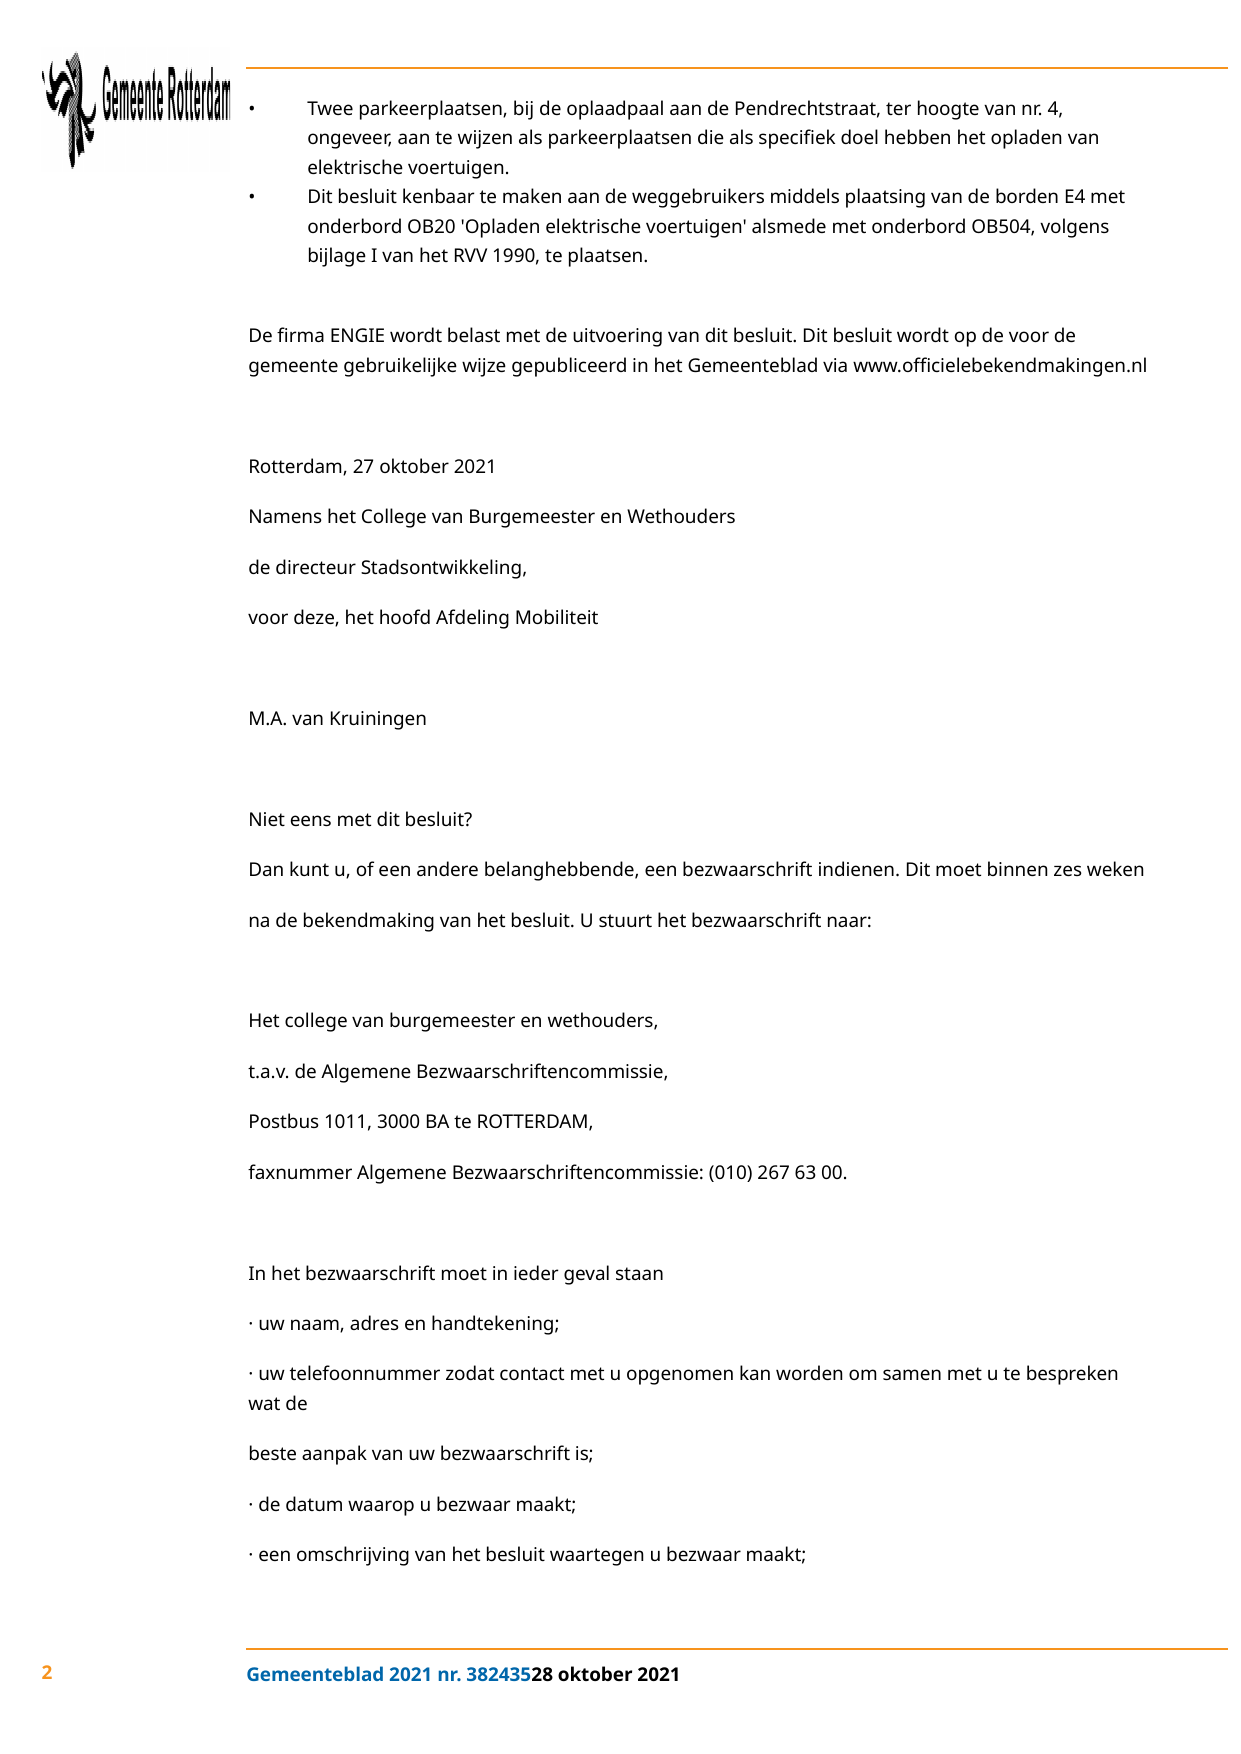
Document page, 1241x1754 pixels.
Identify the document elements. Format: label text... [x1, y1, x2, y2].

text · een omschrijving van het besluit waartegen u bezwaar maakt; [248, 1541, 1152, 1567]
text Rotterdam, 27 oktober 2021 [248, 453, 1152, 479]
text · uw telefoonnummer zodat contact met u opgenomen kan worden om samen met u te bespreken wat de [248, 1361, 1152, 1416]
text Niet eens met dit besluit? [248, 806, 1152, 832]
text In het bezwaarschrift moet in ieder geval staan [248, 1260, 1152, 1286]
text t.a.v. de Algemene Bezwaarschriftencommissie, [248, 1058, 1152, 1084]
text voor deze, het hoofd Afdeling Mobiliteit [248, 604, 1152, 630]
text De firma ENGIE wordt belast met de uitvoering van dit besluit. Dit besluit wordt op de voor de gemeente gebruikelijke wijze gepubliceerd in het Gemeenteblad via www.officielebekendmakingen.nl [248, 323, 1152, 378]
text faxnummer Algemene Bezwaarschriftencommissie: (010) 267 63 00. [248, 1159, 1152, 1185]
text · uw naam, adres en handtekening; [248, 1310, 1152, 1336]
text Het college van burgemeester en wethouders, [248, 1008, 1152, 1033]
list Twee parkeerplaatsen, bij de oplaadpaal aan de Pendrechtstraat, ter hoogte van nr. 4, ongeveer, aan te wijzen als parkeerplaatsen die als specifiek doel hebben het opladen van elektrische voertuigen. [248, 95, 1152, 180]
picture [41, 47, 231, 172]
text de directeur Stadsontwikkeling, [248, 554, 1152, 580]
text beste aanpak van uw bezwaarschrift is; [248, 1441, 1152, 1466]
list Dit besluit kenbaar te maken aan de weggebruikers middels plaatsing van de borden E4 met onderbord OB20 'Opladen elektrische voertuigen' alsmede met onderbord OB504, volgens bijlage I van het RVV 1990, te plaatsen. [248, 183, 1152, 268]
text Dan kunt u, of een andere belanghebbende, een bezwaarschrift indienen. Dit moet binnen zes weken [248, 856, 1152, 882]
text na de bekendmaking van het besluit. U stuurt het bezwaarschrift naar: [248, 907, 1152, 933]
text Namens het College van Burgemeester en Wethouders [248, 503, 1152, 529]
text Postbus 1011, 3000 BA te ROTTERDAM, [248, 1108, 1152, 1134]
text · de datum waarop u bezwaar maakt; [248, 1491, 1152, 1517]
text M.A. van Kruiningen [248, 705, 1152, 731]
